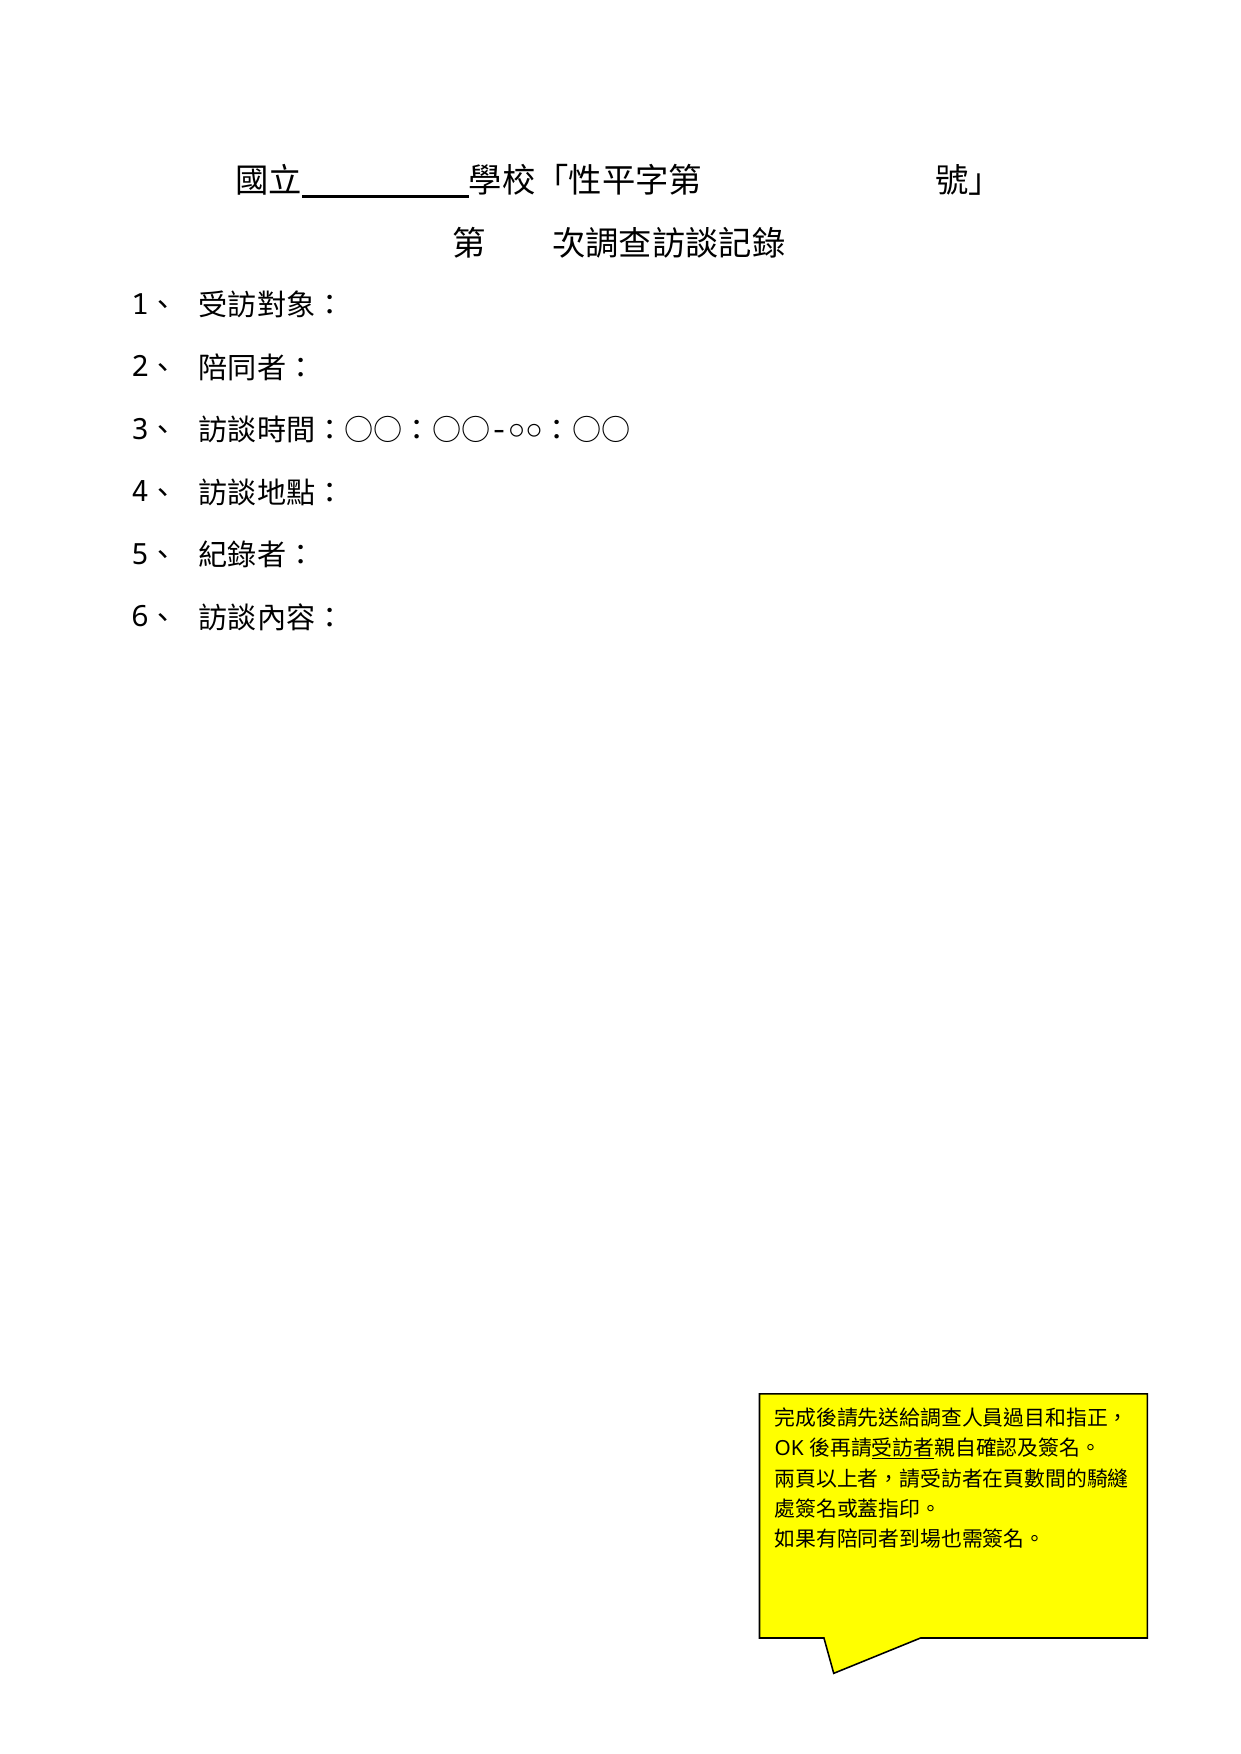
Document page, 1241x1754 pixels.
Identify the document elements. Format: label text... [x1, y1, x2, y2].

list 訪談內容： [131, 574, 1106, 636]
text 國立 學校「性平字第 號」 [131, 136, 1106, 199]
list 訪談地點： [131, 449, 1106, 511]
list 紀錄者： [131, 511, 1106, 574]
list 陪同者： [131, 324, 1106, 386]
list 訪談時間：○○：○○-○○：○○ [131, 386, 1106, 449]
text 第 次調查訪談記錄 [131, 199, 1106, 261]
list 受訪對象： [131, 261, 1106, 324]
